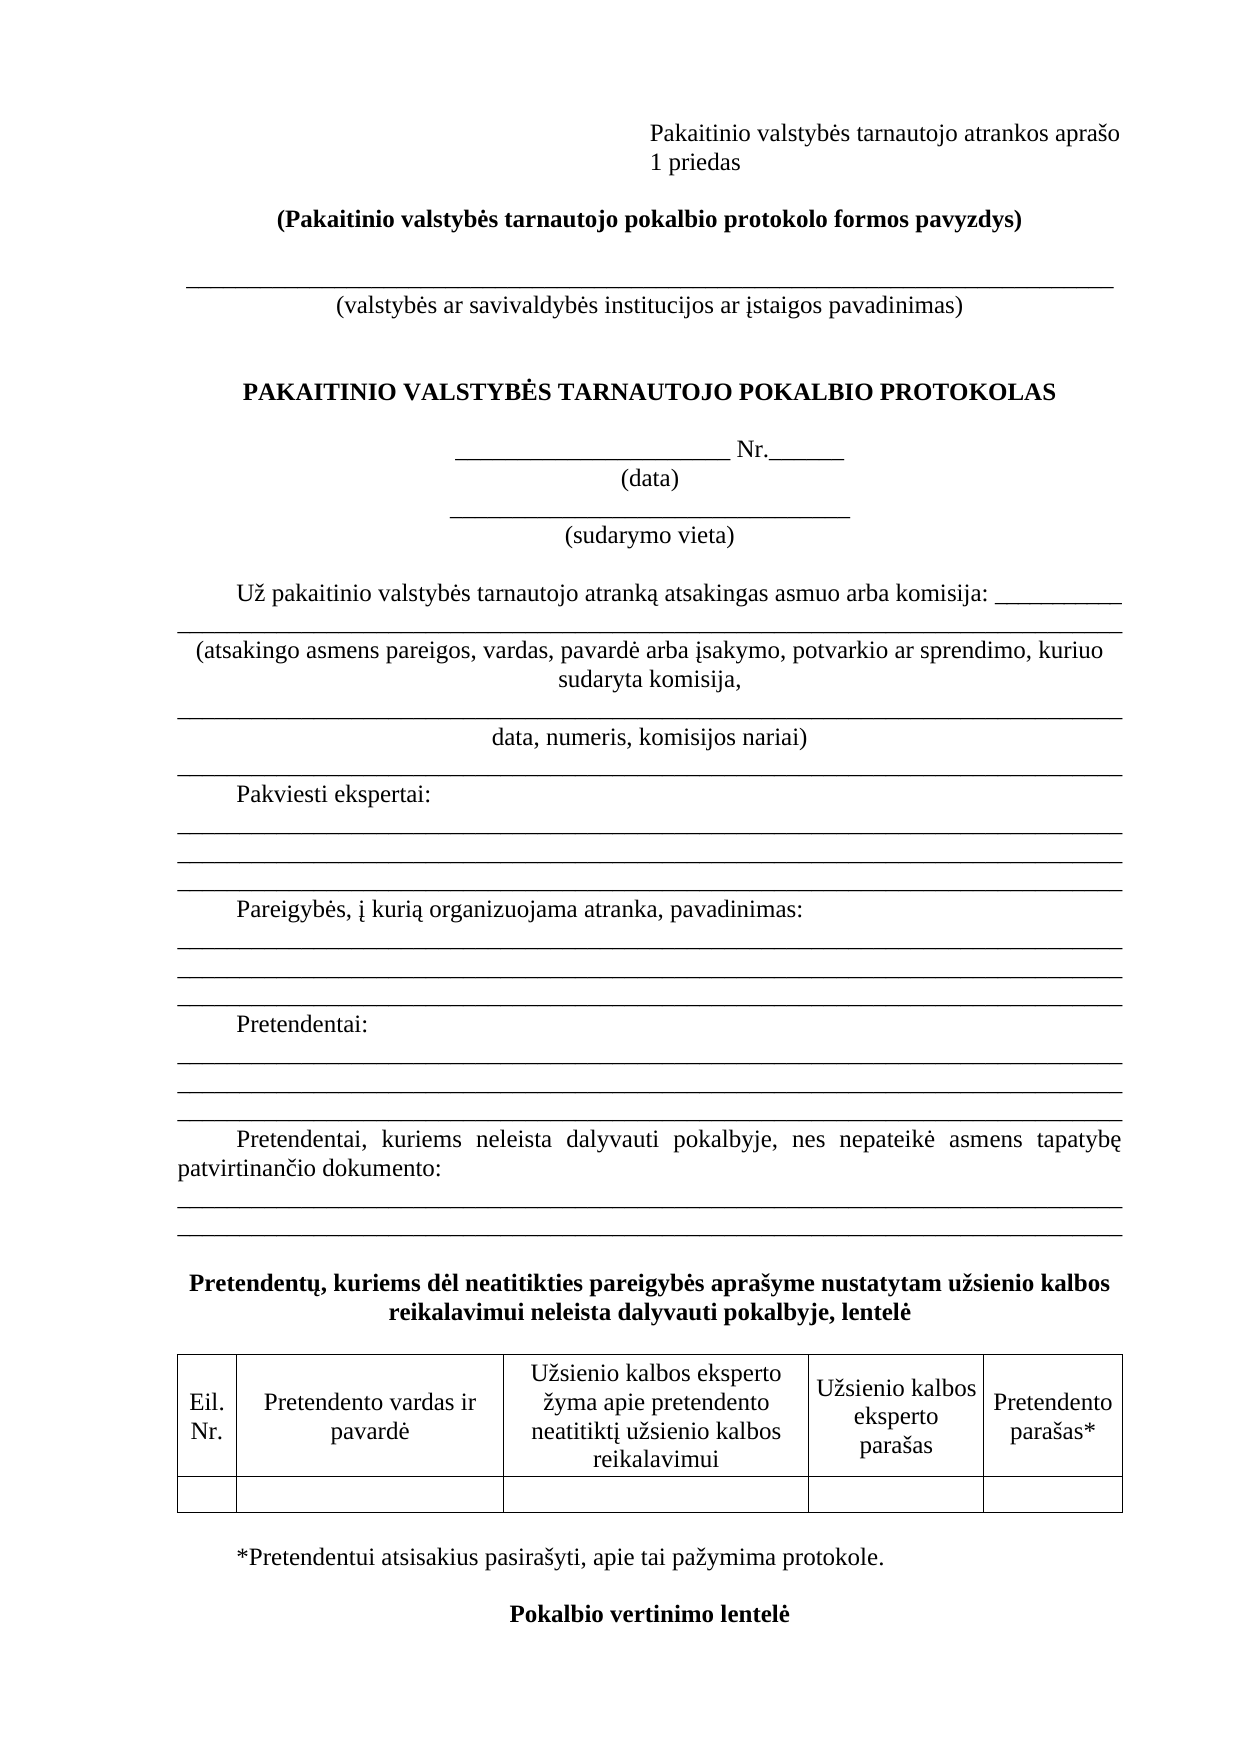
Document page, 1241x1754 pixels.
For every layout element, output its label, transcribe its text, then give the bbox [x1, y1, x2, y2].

text _ [177, 1038, 1122, 1063]
text _ [177, 866, 1122, 890]
table_header Užsienio kalbos eksperto žyma apie pretendento neatitiktį užsienio kalbos reikalavimui [504, 1355, 808, 1476]
table_header Eil. Nr. [178, 1355, 236, 1476]
text _ [177, 693, 1122, 718]
table_header Pretendento vardas ir pavardė [237, 1355, 503, 1476]
text pakaitinio valstybės tarnautojo POKALBIO protokolas [177, 377, 1122, 406]
text _ [177, 1182, 1122, 1207]
text (data) [177, 463, 1122, 492]
text ________________________________ [177, 492, 1122, 521]
text _ [177, 808, 1122, 833]
text (Pakaitinio valstybės tarnautojo pokalbio protokolo formos pavyzdys) [177, 204, 1122, 233]
text _ [177, 607, 1122, 632]
table_header Užsienio kalbos eksperto parašas [809, 1355, 983, 1476]
text Pokalbio vertinimo lentelė [177, 1599, 1122, 1628]
text (sudarymo vieta) [177, 521, 1122, 549]
text Pretendentai: [177, 1009, 1122, 1038]
text Pretendentų, kuriems dėl neatitikties pareigybės aprašyme nustatytam užsienio kalbos reikalavimui neleista dalyvauti pokalbyje, lentelė [177, 1268, 1122, 1326]
text 1 priedas [649, 147, 1122, 176]
text Pretendentai, kuriems neleista dalyvauti pokalbyje, nes nepateikė asmens tapatybę patvirtinančio dokumento: [177, 1124, 1122, 1182]
text (atsakingo asmens pareigos, vardas, pavardė arba įsakymo, potvarkio ar sprendimo, kuriuo sudaryta komisija, [177, 636, 1122, 693]
table_cell [809, 1477, 983, 1512]
text _ [177, 981, 1122, 1005]
text _ [177, 923, 1122, 948]
text (valstybės ar savivaldybės institucijos ar įstaigos pavadinimas) [177, 291, 1122, 319]
table_cell [178, 1477, 236, 1512]
text ______________________ Nr.______ [177, 434, 1122, 463]
text data, numeris, komisijos nariai) [177, 722, 1122, 751]
text Pakviesti ekspertai: [177, 779, 1122, 808]
text _ [177, 1211, 1122, 1235]
text _ [177, 952, 1122, 977]
text _ [177, 1067, 1122, 1092]
text _ [177, 751, 1122, 775]
table_cell [984, 1477, 1122, 1512]
text _ [177, 262, 1122, 291]
text Už pakaitinio valstybės tarnautojo atranką atsakingas asmuo arba komisija: [177, 578, 1122, 607]
text *Pretendentui atsisakius pasirašyti, apie tai pažymima protokole. [177, 1542, 1122, 1570]
text _ [177, 1096, 1122, 1120]
text Pakaitinio valstybės tarnautojo atrankos aprašo [649, 118, 1122, 147]
table_header Pretendento parašas* [984, 1355, 1122, 1476]
text Pareigybės, į kurią organizuojama atranka, pavadinimas: [177, 894, 1122, 923]
table_cell [504, 1477, 808, 1512]
table_cell [237, 1477, 503, 1512]
text _ [177, 837, 1122, 862]
